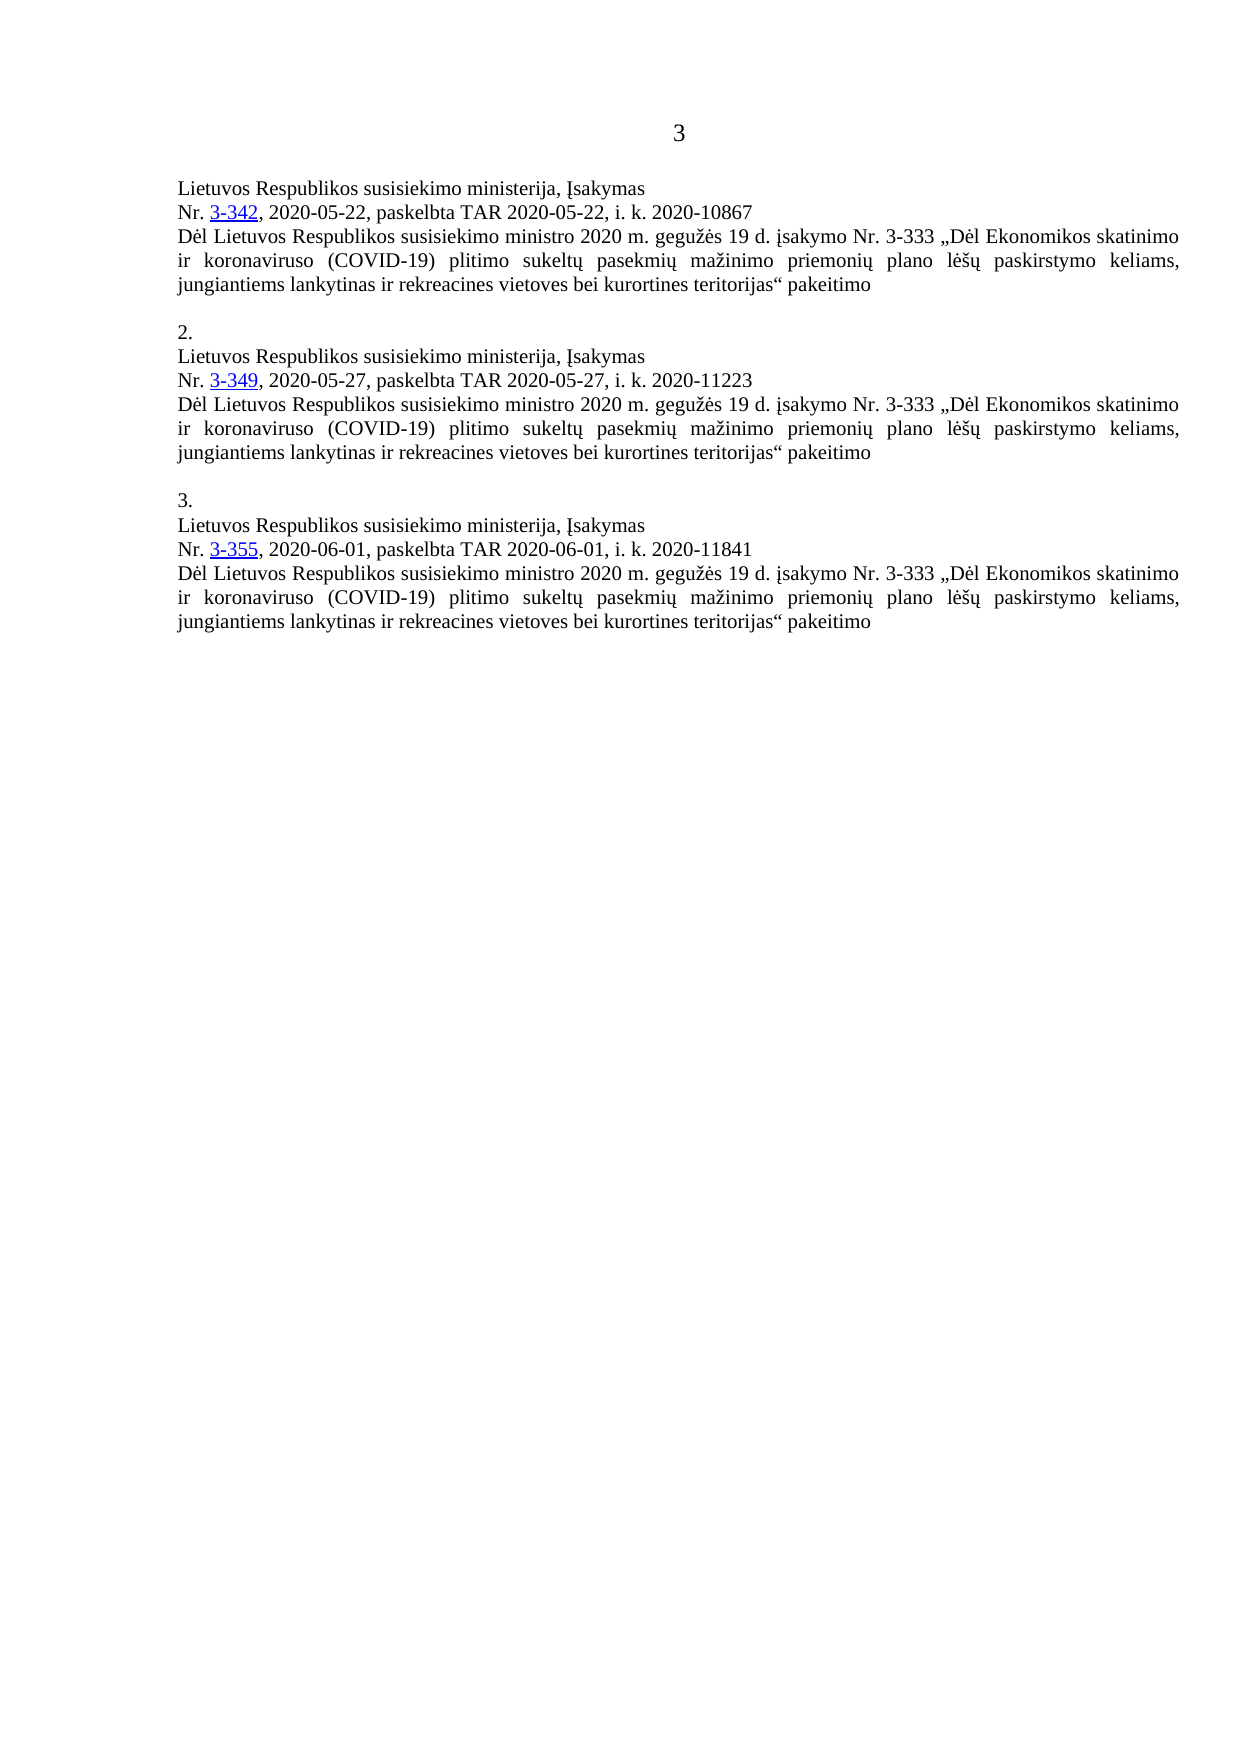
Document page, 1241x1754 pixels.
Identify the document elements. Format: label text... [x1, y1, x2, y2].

text Nr. 3-355, 2020-06-01, paskelbta TAR 2020-06-01, i. k. 2020-11841 [177, 537, 1181, 561]
text 3. [177, 488, 1181, 512]
text 2. [177, 320, 1181, 344]
text Nr. 3-342, 2020-05-22, paskelbta TAR 2020-05-22, i. k. 2020-10867 [177, 200, 1181, 224]
text Lietuvos Respublikos susisiekimo ministerija, Įsakymas [177, 176, 1181, 200]
text Dėl Lietuvos Respublikos susisiekimo ministro 2020 m. gegužės 19 d. įsakymo Nr. 3-333 „Dėl Ekonomikos skatinimo ir koronaviruso (COVID-19) plitimo sukeltų pasekmių mažinimo priemonių plano lėšų paskirstymo keliams, jungiantiems lankytinas ir rekreacines vietoves bei kurortines teritorijas“ pakeitimo [177, 392, 1181, 464]
text Lietuvos Respublikos susisiekimo ministerija, Įsakymas [177, 344, 1181, 368]
text Lietuvos Respublikos susisiekimo ministerija, Įsakymas [177, 512, 1181, 537]
text Dėl Lietuvos Respublikos susisiekimo ministro 2020 m. gegužės 19 d. įsakymo Nr. 3-333 „Dėl Ekonomikos skatinimo ir koronaviruso (COVID-19) plitimo sukeltų pasekmių mažinimo priemonių plano lėšų paskirstymo keliams, jungiantiems lankytinas ir rekreacines vietoves bei kurortines teritorijas“ pakeitimo [177, 224, 1181, 296]
text Dėl Lietuvos Respublikos susisiekimo ministro 2020 m. gegužės 19 d. įsakymo Nr. 3-333 „Dėl Ekonomikos skatinimo ir koronaviruso (COVID-19) plitimo sukeltų pasekmių mažinimo priemonių plano lėšų paskirstymo keliams, jungiantiems lankytinas ir rekreacines vietoves bei kurortines teritorijas“ pakeitimo [177, 561, 1181, 633]
text Nr. 3-349, 2020-05-27, paskelbta TAR 2020-05-27, i. k. 2020-11223 [177, 368, 1181, 392]
